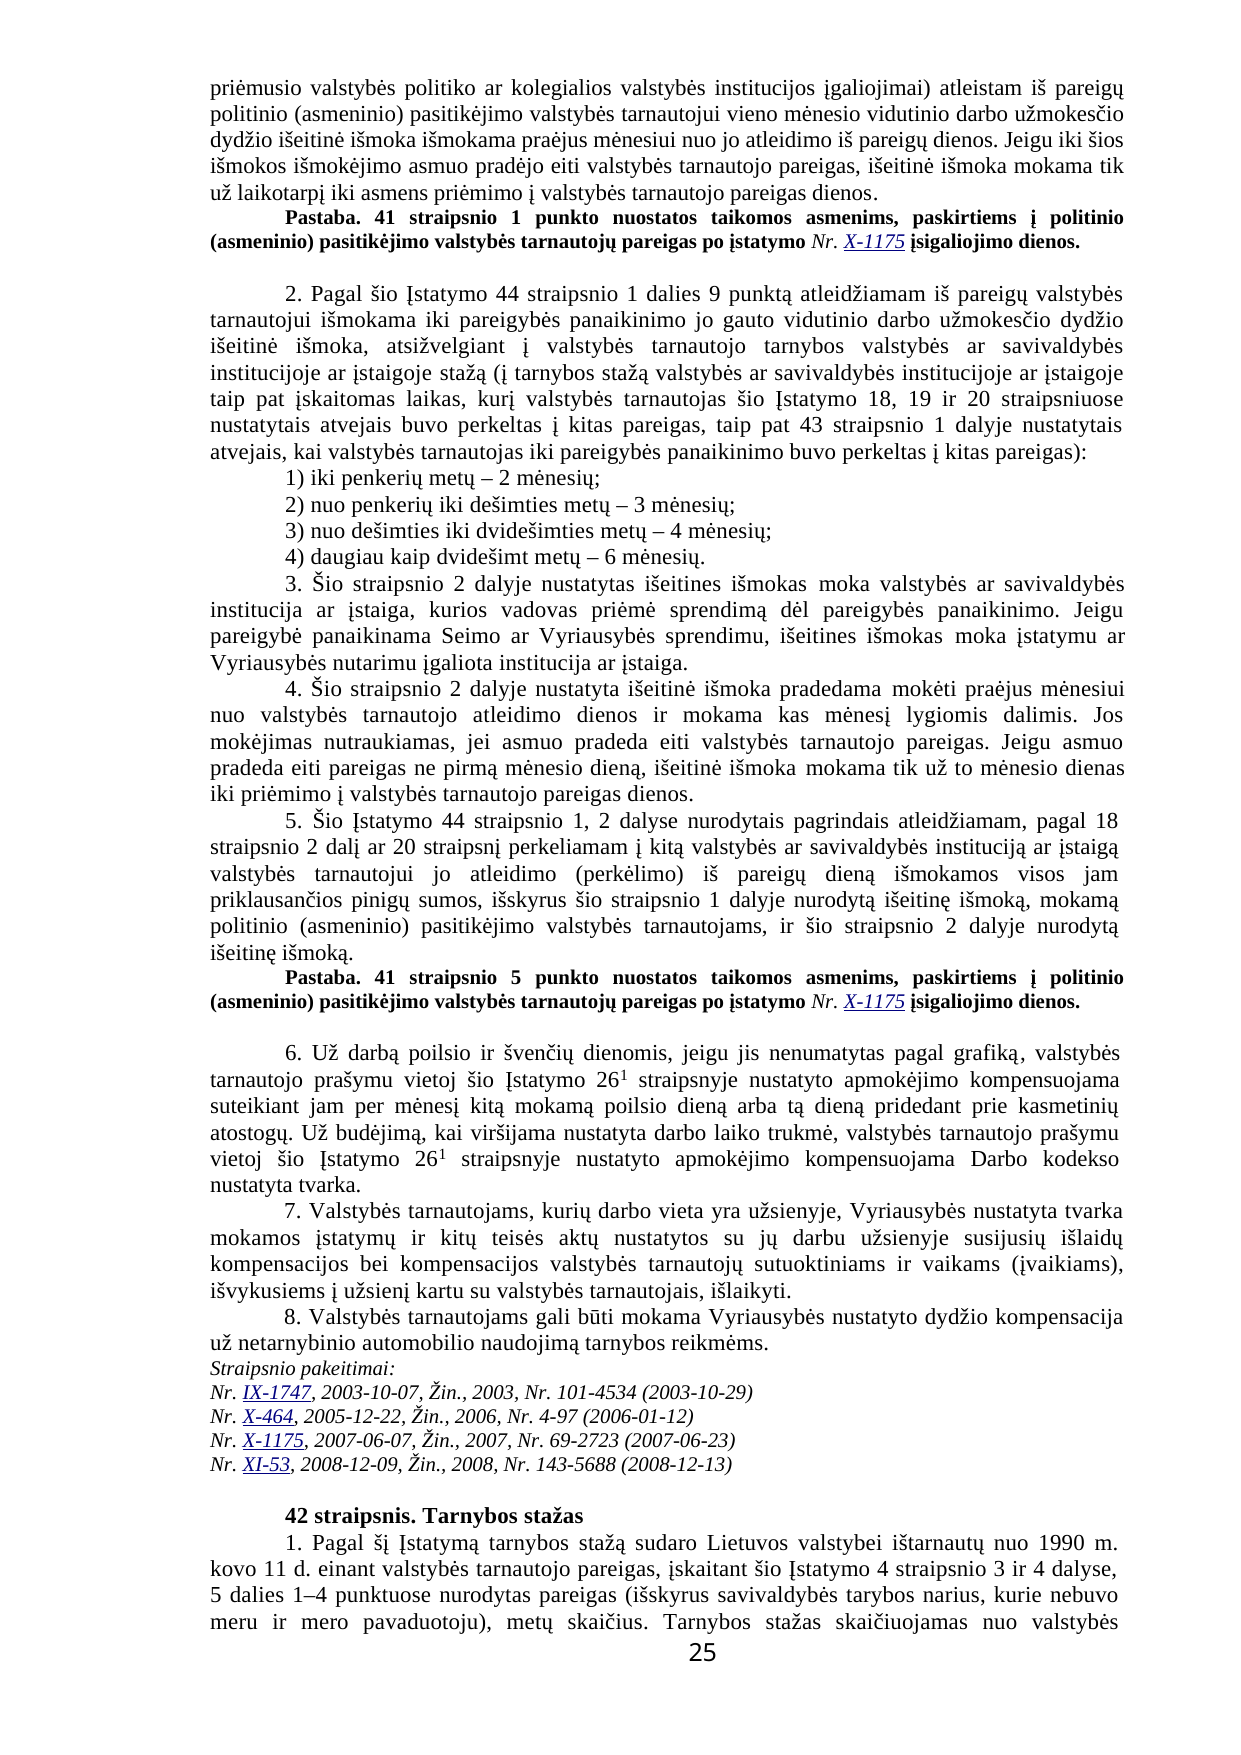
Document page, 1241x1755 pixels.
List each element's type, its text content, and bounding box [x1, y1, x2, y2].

text Pastaba. 41 straipsnio 1 punkto nuostatos taikomos asmenims, paskirtiems į politinio (asmeninio) pasitikėjimo valstybės tarnautojų pareigas po įstatymo Nr. X-1175 įsigaliojimo dienos. [210, 205, 1126, 253]
text 4) daugiau kaip dvidešimt metų – 6 mėnesių. [210, 543, 1126, 570]
text 7. Valstybės tarnautojams, kurių darbo vieta yra užsienyje, Vyriausybės nustatyta tvarka mokamos įstatymų ir kitų teisės aktų nustatytos su jų darbu užsienyje susijusių išlaidų kompensacijos bei kompensacijos valstybės tarnautojų sutuoktiniams ir vaikams (įvaikiams), išvykusiems į užsienį kartu su valstybės tarnautojais, išlaikyti. [210, 1198, 1126, 1303]
text 2) nuo penkerių iki dešimties metų – 3 mėnesių; [210, 491, 1126, 517]
text Nr. XI-53, 2008-12-09, Žin., 2008, Nr. 143-5688 (2008-12-13) [210, 1452, 1120, 1476]
text 42 straipsnis. Tarnybos stažas [210, 1502, 1126, 1529]
text 4. Šio straipsnio 2 dalyje nustatyta išeitinė išmoka pradedama mokėti praėjus mėnesiui nuo valstybės tarnautojo atleidimo dienos ir mokama kas mėnesį lygiomis dalimis. Jos mokėjimas nutraukiamas, jei asmuo pradeda eiti valstybės tarnautojo pareigas. Jeigu asmuo pradeda eiti pareigas ne pirmą mėnesio dieną, išeitinė išmoka mokama tik už to mėnesio dienas iki priėmimo į valstybės tarnautojo pareigas dienos. [210, 675, 1126, 807]
text priėmusio valstybės politiko ar kolegialios valstybės institucijos įgaliojimai) atleistam iš pareigų politinio (asmeninio) pasitikėjimo valstybės tarnautojui vieno mėnesio vidutinio darbo užmokesčio dydžio išeitinė išmoka išmokama praėjus mėnesiui nuo jo atleidimo iš pareigų dienos. Jeigu iki šios išmokos išmokėjimo asmuo pradėjo eiti valstybės tarnautojo pareigas, išeitinė išmoka mokama tik už laikotarpį iki asmens priėmimo į valstybės tarnautojo pareigas dienos. [210, 73, 1126, 205]
text 6. Už darbą poilsio ir švenčių dienomis, jeigu jis nenumatytas pagal grafiką, valstybės tarnautojo prašymu vietoj šio Įstatymo 261 straipsnyje nustatyto apmokėjimo kompensuojama suteikiant jam per mėnesį kitą mokamą poilsio dieną arba tą dieną pridedant prie kasmetinių atostogų. Už budėjimą, kai viršijama nustatyta darbo laiko trukmė, valstybės tarnautojo prašymu vietoj šio Įstatymo 261 straipsnyje nustatyto apmokėjimo kompensuojama Darbo kodekso nustatyta tvarka. [210, 1039, 1120, 1198]
text Nr. X-464, 2005-12-22, Žin., 2006, Nr. 4-97 (2006-01-12) [210, 1404, 1120, 1428]
text 8. Valstybės tarnautojams gali būti mokama Vyriausybės nustatyto dydžio kompensacija už netarnybinio automobilio naudojimą tarnybos reikmėms. [210, 1303, 1126, 1356]
text Straipsnio pakeitimai: [210, 1356, 1126, 1380]
text 1) iki penkerių metų – 2 mėnesių; [210, 464, 1126, 491]
text 3. Šio straipsnio 2 dalyje nustatytas išeitines išmokas moka valstybės ar savivaldybės institucija ar įstaiga, kurios vadovas priėmė sprendimą dėl pareigybės panaikinimo. Jeigu pareigybė panaikinama Seimo ar Vyriausybės sprendimu, išeitines išmokas moka įstatymu ar Vyriausybės nutarimu įgaliota institucija ar įstaiga. [210, 570, 1126, 675]
text Pastaba. 41 straipsnio 5 punkto nuostatos taikomos asmenims, paskirtiems į politinio (asmeninio) pasitikėjimo valstybės tarnautojų pareigas po įstatymo Nr. X-1175 įsigaliojimo dienos. [210, 965, 1126, 1013]
text Nr. X-1175, 2007-06-07, Žin., 2007, Nr. 69-2723 (2007-06-23) [210, 1428, 1120, 1452]
text 5. Šio Įstatymo 44 straipsnio 1, 2 dalyse nurodytais pagrindais atleidžiamam, pagal 18 straipsnio 2 dalį ar 20 straipsnį perkeliamam į kitą valstybės ar savivaldybės instituciją ar įstaigą valstybės tarnautojui jo atleidimo (perkėlimo) iš pareigų dieną išmokamos visos jam priklausančios pinigų sumos, išskyrus šio straipsnio 1 dalyje nurodytą išeitinę išmoką, mokamą politinio (asmeninio) pasitikėjimo valstybės tarnautojams, ir šio straipsnio 2 dalyje nurodytą išeitinę išmoką. [210, 807, 1120, 965]
text 2. Pagal šio Įstatymo 44 straipsnio 1 dalies 9 punktą atleidžiamam iš pareigų valstybės tarnautojui išmokama iki pareigybės panaikinimo jo gauto vidutinio darbo užmokesčio dydžio išeitinė išmoka, atsižvelgiant į valstybės tarnautojo tarnybos valstybės ar savivaldybės institucijoje ar įstaigoje stažą (į tarnybos stažą valstybės ar savivaldybės institucijoje ar įstaigoje taip pat įskaitomas laikas, kurį valstybės tarnautojas šio Įstatymo 18, 19 ir 20 straipsniuose nustatytais atvejais buvo perkeltas į kitas pareigas, taip pat 43 straipsnio 1 dalyje nustatytais atvejais, kai valstybės tarnautojas iki pareigybės panaikinimo buvo perkeltas į kitas pareigas): [210, 280, 1126, 464]
text 1. Pagal šį Įstatymą tarnybos stažą sudaro Lietuvos valstybei ištarnautų nuo 1990 m. kovo 11 d. einant valstybės tarnautojo pareigas, įskaitant šio Įstatymo 4 straipsnio 3 ir 4 dalyse, 5 dalies 1–4 punktuose nurodytas pareigas (išskyrus savivaldybės tarybos narius, kurie nebuvo meru ir mero pavaduotoju), metų skaičius. Tarnybos stažas skaičiuojamas nuo valstybės [210, 1529, 1120, 1634]
text 3) nuo dešimties iki dvidešimties metų – 4 mėnesių; [210, 517, 1126, 543]
text Nr. IX-1747, 2003-10-07, Žin., 2003, Nr. 101-4534 (2003-10-29) [210, 1380, 1120, 1404]
